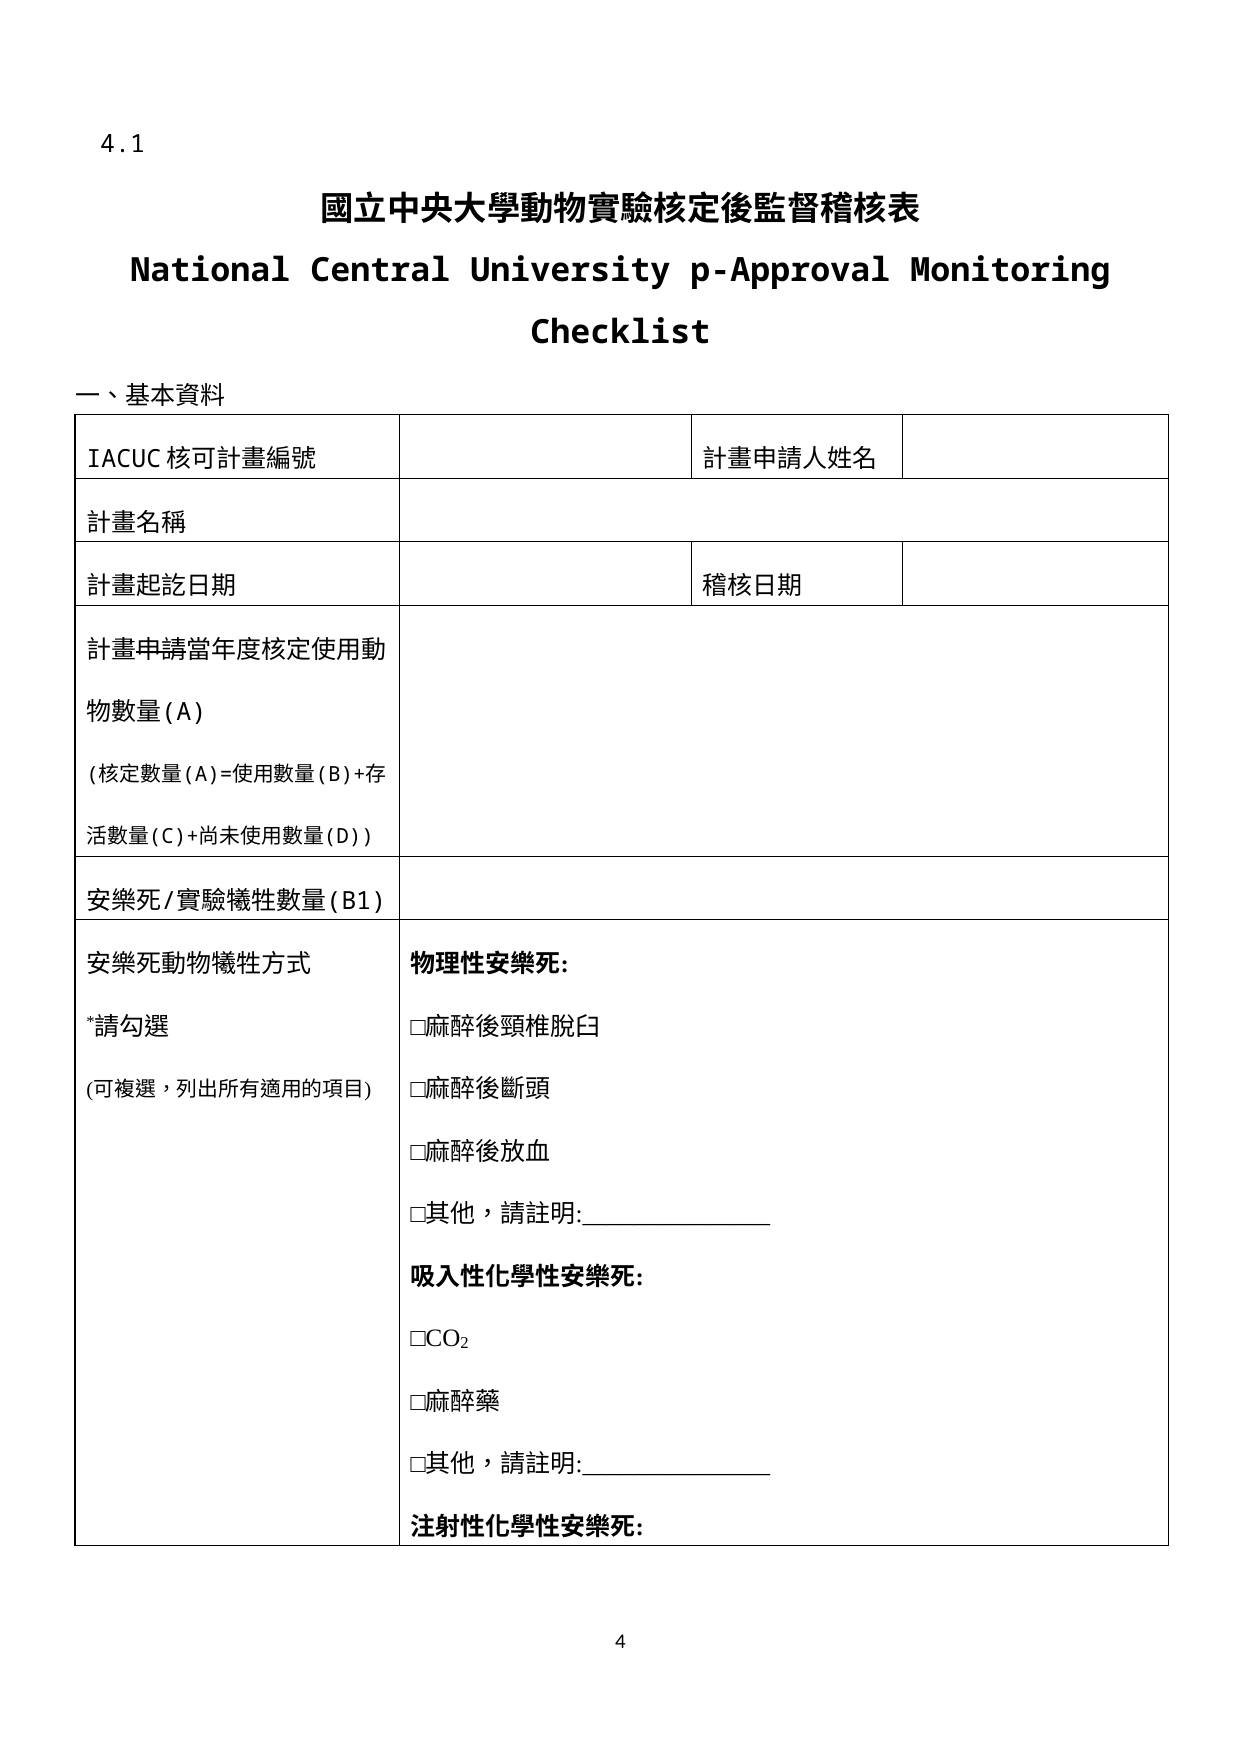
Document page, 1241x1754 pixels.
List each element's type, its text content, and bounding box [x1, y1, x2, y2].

table_cell [903, 542, 1168, 605]
text National Central University p-Approval Monitoring Checklist [75, 227, 1165, 352]
table_cell [400, 857, 1168, 919]
table_cell 計畫申請當年度核定使用動物數量(A) (核定數量(A)=使用數量(B)+存活數量(C)+尚未使用數量(D)) [76, 606, 399, 856]
text 4.1 [100, 102, 1165, 164]
table_cell [400, 606, 1168, 856]
table_header [903, 415, 1168, 478]
table_cell 安樂死動物犧牲方式 *請勾選 (可複選，列出所有適用的項目) [76, 920, 399, 1545]
table_header 計畫申請人姓名 [692, 415, 902, 478]
table_header [400, 415, 691, 478]
table_cell 物理性安樂死: □麻醉後頸椎脫臼 □麻醉後斷頭 □麻醉後放血 □其他，請註明:_______________ 吸入性化學性安樂死: □CO2 □麻醉藥 □其他，請註明:_______________ 注射性化學性安樂死: [400, 920, 1168, 1545]
table_cell 安樂死/實驗犧牲數量(B1) [76, 857, 399, 919]
table_cell 稽核日期 [692, 542, 902, 605]
table_cell 計畫起訖日期 [76, 542, 399, 605]
text 國立中央大學動物實驗核定後監督稽核表 [75, 164, 1165, 227]
table_header IACUC核可計畫編號 [76, 415, 399, 478]
table_cell [400, 479, 1168, 541]
table_cell 計畫名稱 [76, 479, 399, 541]
table_cell [400, 542, 691, 605]
text 一、基本資料 [75, 352, 1165, 414]
